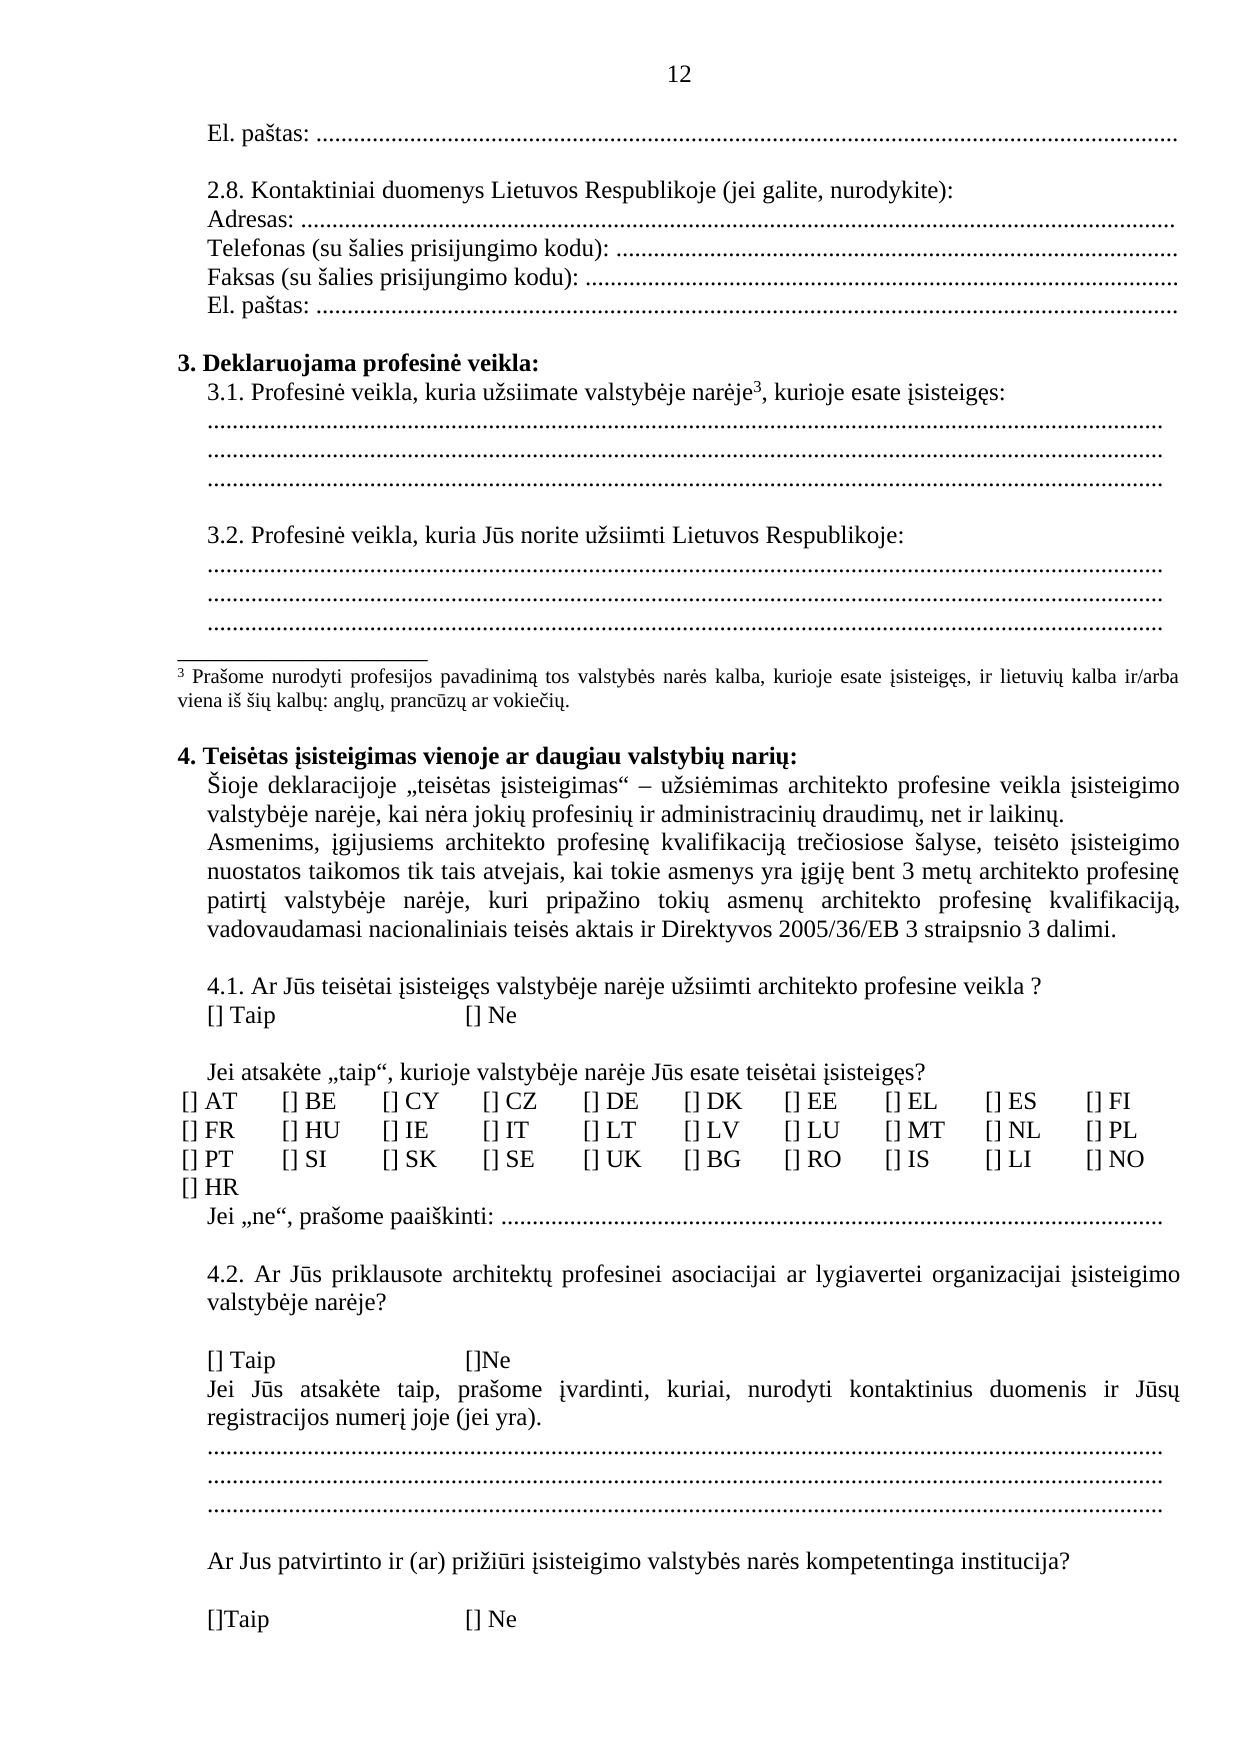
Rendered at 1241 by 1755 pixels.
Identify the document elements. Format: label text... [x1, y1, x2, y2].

text ......................................................................................................................................................... [207, 1431, 1181, 1460]
table_cell [] NL [981, 1115, 1081, 1144]
text 3. Deklaruojama profesinė veikla: [177, 348, 1181, 377]
text 3.2. Profesinė veikla, kuria Jūs norite užsiimti Lietuvos Respublikoje: [207, 521, 1181, 549]
text Jei Jūs atsakėte taip, prašome įvardinti, kuriai, nurodyti kontaktinius duomenis ir Jūsų registracijos numerį joje (jei yra). [207, 1374, 1181, 1431]
text [] Taip [] Ne [207, 1604, 1181, 1632]
table_cell [] SK [378, 1144, 478, 1172]
table_cell [] PL [1081, 1115, 1182, 1144]
table_cell [478, 1173, 579, 1201]
text Ar Jus patvirtinto ir (ar) prižiūri įsisteigimo valstybės narės kompetentinga institucija? [207, 1546, 1181, 1575]
text 2.8. Kontaktiniai duomenys Lietuvos Respublikoje (jei galite, nurodykite): [207, 176, 1181, 204]
text Jei atsakėte „taip“, kurioje valstybėje narėje Jūs esate teisėtai įsisteigęs? [207, 1057, 1181, 1086]
text Faksas (su šalies prisijungimo kodu): ............................................................................................... [207, 262, 1181, 291]
table_header [] EL [880, 1086, 981, 1115]
table_header [] CZ [478, 1086, 579, 1115]
table_cell [] NO [1081, 1144, 1182, 1172]
table_cell [880, 1173, 981, 1201]
table_cell [] SI [278, 1144, 378, 1172]
table_header [] AT [177, 1086, 277, 1115]
table_cell [278, 1173, 378, 1201]
table_cell [] BG [679, 1144, 780, 1172]
text Jei „ne“, prašome paaiškinti: .......................................................................................................... [207, 1201, 1181, 1230]
table_header [] DK [679, 1086, 780, 1115]
table_cell [] SE [478, 1144, 579, 1172]
text ____________________ [177, 636, 1181, 664]
table_cell [] LI [981, 1144, 1081, 1172]
table_header [] ES [981, 1086, 1081, 1115]
table_header [] BE [278, 1086, 378, 1115]
table_cell [] HR [177, 1173, 277, 1201]
table_cell [679, 1173, 780, 1201]
table_cell [] UK [579, 1144, 679, 1172]
text ......................................................................................................................................................... [207, 1460, 1181, 1489]
table_cell [] PT [177, 1144, 277, 1172]
table_cell [] LV [679, 1115, 780, 1144]
table_cell [1081, 1173, 1182, 1201]
text ......................................................................................................................................................... [207, 1489, 1181, 1517]
table_cell [] HU [278, 1115, 378, 1144]
text 4.2. Ar Jūs priklausote architektų profesinei asociacijai ar lygiavertei organizacijai įsisteigimo valstybėje narėje? [207, 1259, 1181, 1316]
table_cell [981, 1173, 1081, 1201]
text ......................................................................................................................................................... [207, 463, 1181, 492]
text ......................................................................................................................................................... [207, 406, 1181, 434]
table_cell [] IE [378, 1115, 478, 1144]
table_cell [] LT [579, 1115, 679, 1144]
table_cell [579, 1173, 679, 1201]
table_header [] FI [1081, 1086, 1182, 1115]
table_cell [780, 1173, 880, 1201]
text 4.1. Ar Jūs teisėtai įsisteigęs valstybėje narėje užsiimti architekto profesine veikla ? [207, 971, 1181, 1000]
table_header [] EE [780, 1086, 880, 1115]
text ......................................................................................................................................................... [207, 607, 1181, 636]
text Asmenims, įgijusiems architekto profesinę kvalifikaciją trečiosiose šalyse, teisėto įsisteigimo nuostatos taikomos tik tais atvejais, kai tokie asmenys yra įgiję bent 3 metų architekto profesinę patirtį valstybėje narėje, kuri pripažino tokių asmenų architekto profesinę kvalifikaciją, vadovaudamasi nacionaliniais teisės aktais ir Direktyvos 2005/36/EB 3 straipsnio 3 dalimi. [207, 827, 1181, 942]
text ......................................................................................................................................................... [207, 578, 1181, 607]
table_cell [] RO [780, 1144, 880, 1172]
table_cell [] IT [478, 1115, 579, 1144]
table_cell [] FR [177, 1115, 277, 1144]
table_cell [] MT [880, 1115, 981, 1144]
text [] Taip [] Ne [207, 1345, 1181, 1374]
text 3 Prašome nurodyti profesijos pavadinimą tos valstybės narės kalba, kurioje esate įsisteigęs, ir lietuvių kalba ir/arba viena iš šių kalbų: anglų, prancūzų ar vokiečių. [177, 664, 1181, 712]
table_header [] CY [378, 1086, 478, 1115]
text [] Taip [] Ne [207, 1000, 1181, 1029]
table_cell [378, 1173, 478, 1201]
table_cell [] IS [880, 1144, 981, 1172]
text El. paštas: .......................................................................................................................................... [207, 291, 1181, 319]
text ......................................................................................................................................................... [207, 549, 1181, 578]
text 3.1. Profesinė veikla, kuria užsiimate valstybėje narėje3, kurioje esate įsisteigęs: [207, 377, 1181, 406]
text ......................................................................................................................................................... [207, 434, 1181, 463]
text Adresas: ............................................................................................................................................ [207, 204, 1181, 233]
text 4. Teisėtas įsisteigimas vienoje ar daugiau valstybių narių: [177, 741, 1181, 770]
text Telefonas (su šalies prisijungimo kodu): .......................................................................................... [207, 233, 1181, 262]
text Šioje deklaracijoje „teisėtas įsisteigimas“ – užsiėmimas architekto profesine veikla įsisteigimo valstybėje narėje, kai nėra jokių profesinių ir administracinių draudimų, net ir laikinų. [207, 770, 1181, 827]
text El. paštas: .......................................................................................................................................... [207, 118, 1181, 147]
table_header [] DE [579, 1086, 679, 1115]
table_cell [] LU [780, 1115, 880, 1144]
